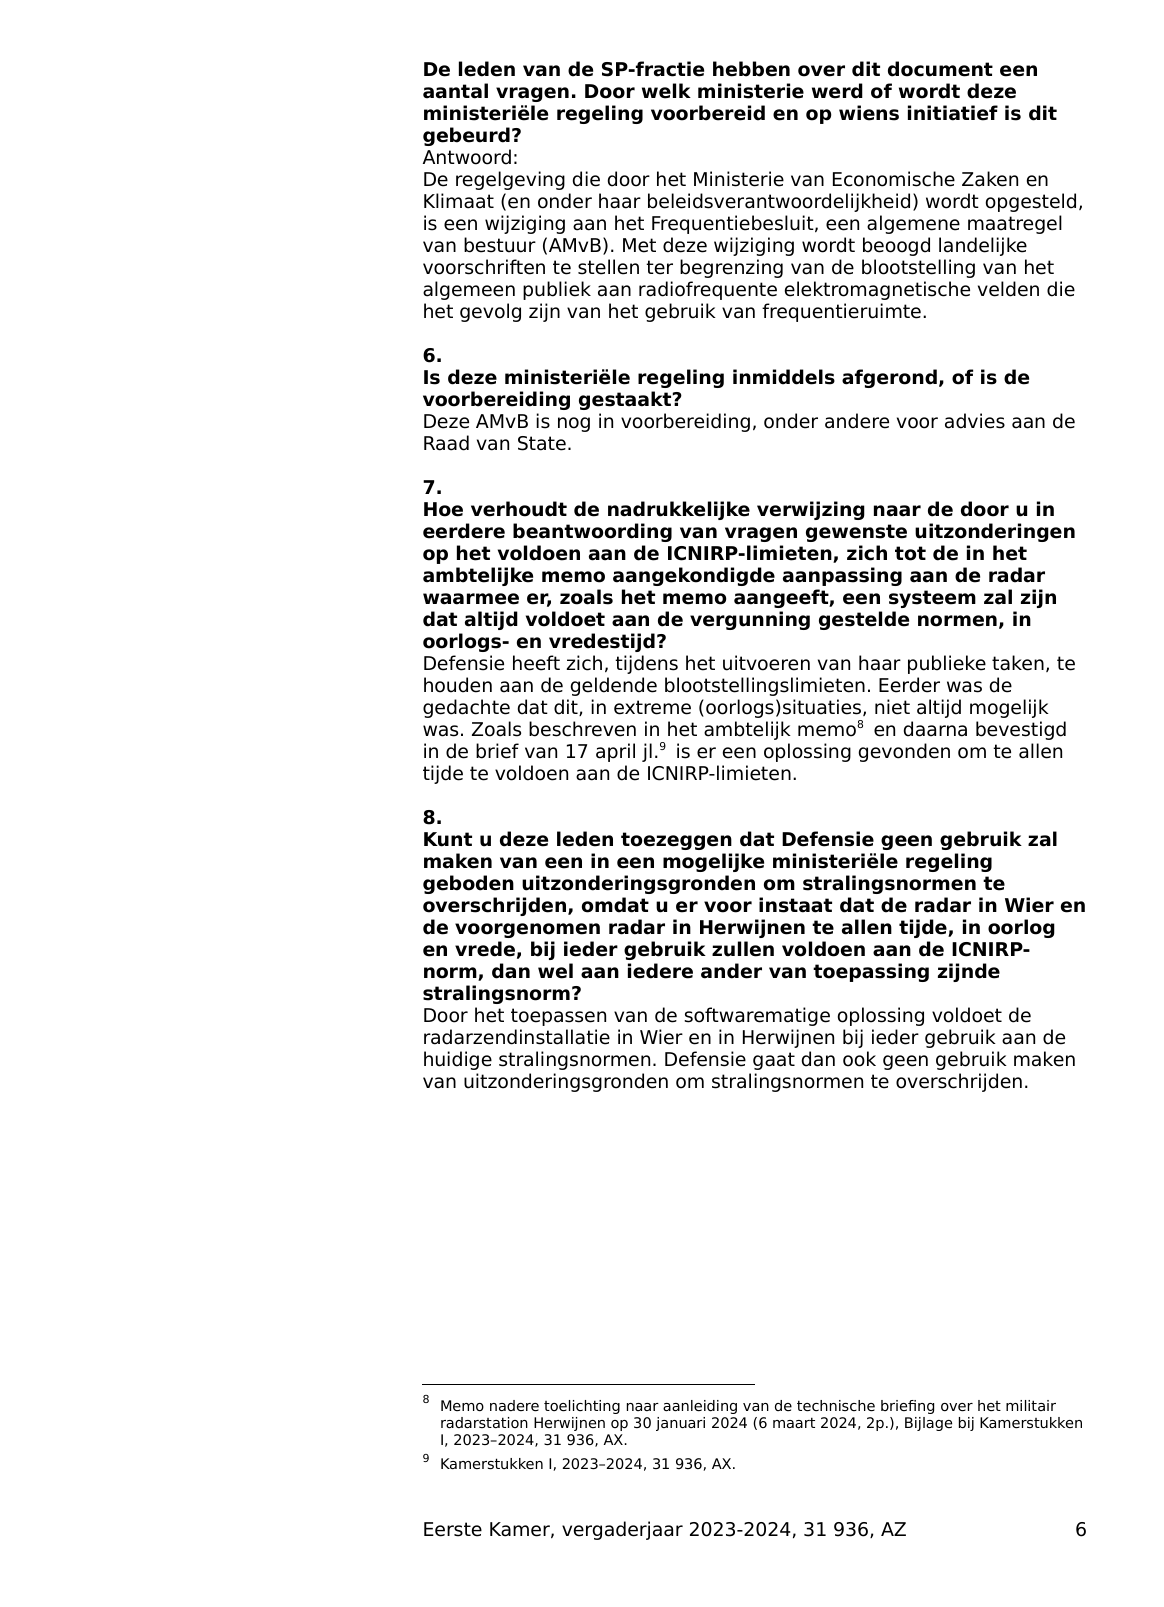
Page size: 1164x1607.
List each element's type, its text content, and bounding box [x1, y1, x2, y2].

text 8. [422, 807, 1087, 829]
text 7. [422, 477, 1087, 499]
text 6. [422, 345, 1087, 367]
text Kamerstukken I, 2023–2024, 31 936, AX. [422, 1452, 1087, 1474]
text De leden van de SP-fractie hebben over dit document een aantal vragen. Door welk ministerie werd of wordt deze ministeriële regeling voorbereid en op wiens initiatief is dit gebeurd? [422, 59, 1087, 147]
text Door het toepassen van de softwarematige oplossing voldoet de radarzendinstallatie in Wier en in Herwijnen bij ieder gebruik aan de huidige stralingsnormen. Defensie gaat dan ook geen gebruik maken van uitzonderingsgronden om stralingsnormen te overschrijden. [422, 1005, 1087, 1093]
text De regelgeving die door het Ministerie van Economische Zaken en Klimaat (en onder haar beleidsverantwoordelijkheid) wordt opgesteld, is een wijziging aan het Frequentiebesluit, een algemene maatregel van bestuur (AMvB). Met deze wijziging wordt beoogd landelijke voorschriften te stellen ter begrenzing van de blootstelling van het algemeen publiek aan radiofrequente elektromagnetische velden die het gevolg zijn van het gebruik van frequentieruimte. [422, 169, 1087, 323]
text Kunt u deze leden toezeggen dat Defensie geen gebruik zal maken van een in een mogelijke ministeriële regeling geboden uitzonderingsgronden om stralingsnormen te overschrijden, omdat u er voor instaat dat de radar in Wier en de voorgenomen radar in Herwijnen te allen tijde, in oorlog en vrede, bij ieder gebruik zullen voldoen aan de ICNIRP-norm, dan wel aan iedere ander van toepassing zijnde stralingsnorm? [422, 829, 1087, 1005]
text Defensie heeft zich, tijdens het uitvoeren van haar publieke taken, te houden aan de geldende blootstellingslimieten. Eerder was de gedachte dat dit, in extreme (oorlogs)situaties, niet altijd mogelijk was. Zoals beschreven in het ambtelijk memo en daarna bevestigd in de brief van 17 april jl. is er een oplossing gevonden om te allen tijde te voldoen aan de ICNIRP-limieten. [422, 653, 1087, 785]
text Antwoord: [422, 147, 1087, 169]
text Is deze ministeriële regeling inmiddels afgerond, of is de voorbereiding gestaakt? [422, 367, 1087, 411]
text Memo nadere toelichting naar aanleiding van de technische briefing over het militair radarstation Herwijnen op 30 januari 2024 (6 maart 2024, 2p.), Bijlage bij Kamerstukken I, 2023–2024, 31 936, AX. [422, 1393, 1087, 1449]
text Deze AMvB is nog in voorbereiding, onder andere voor advies aan de Raad van State. [422, 411, 1087, 455]
text Hoe verhoudt de nadrukkelijke verwijzing naar de door u in eerdere beantwoording van vragen gewenste uitzonderingen op het voldoen aan de ICNIRP-limieten, zich tot de in het ambtelijke memo aangekondigde aanpassing aan de radar waarmee er, zoals het memo aangeeft, een systeem zal zijn dat altijd voldoet aan de vergunning gestelde normen, in oorlogs- en vredestijd? [422, 499, 1087, 653]
